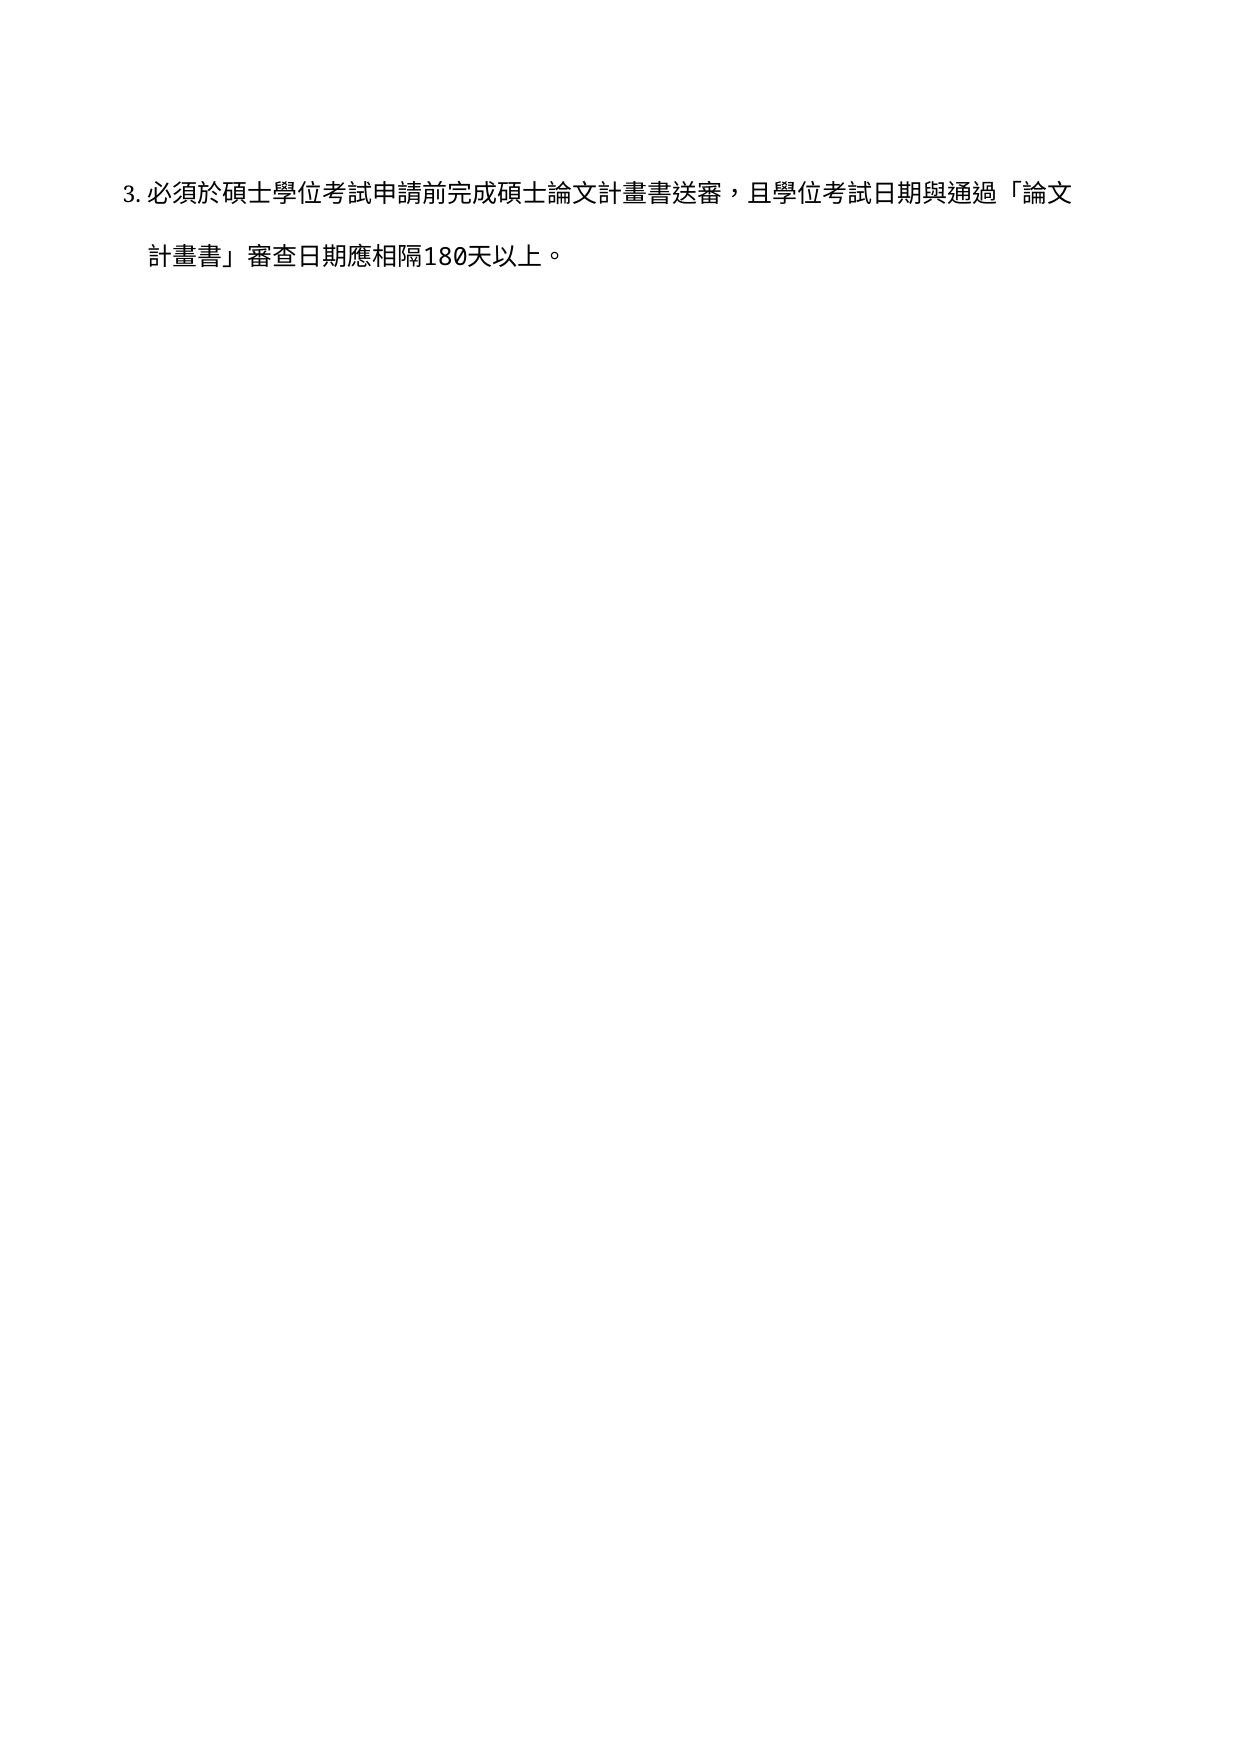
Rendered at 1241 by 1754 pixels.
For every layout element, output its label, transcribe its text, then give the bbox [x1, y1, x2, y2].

list 必須於碩士學位考試申請前完成碩士論文計畫書送審，且學位考試日期與通過「論文計畫書」審查日期應相隔180天以上。 [122, 150, 1092, 275]
